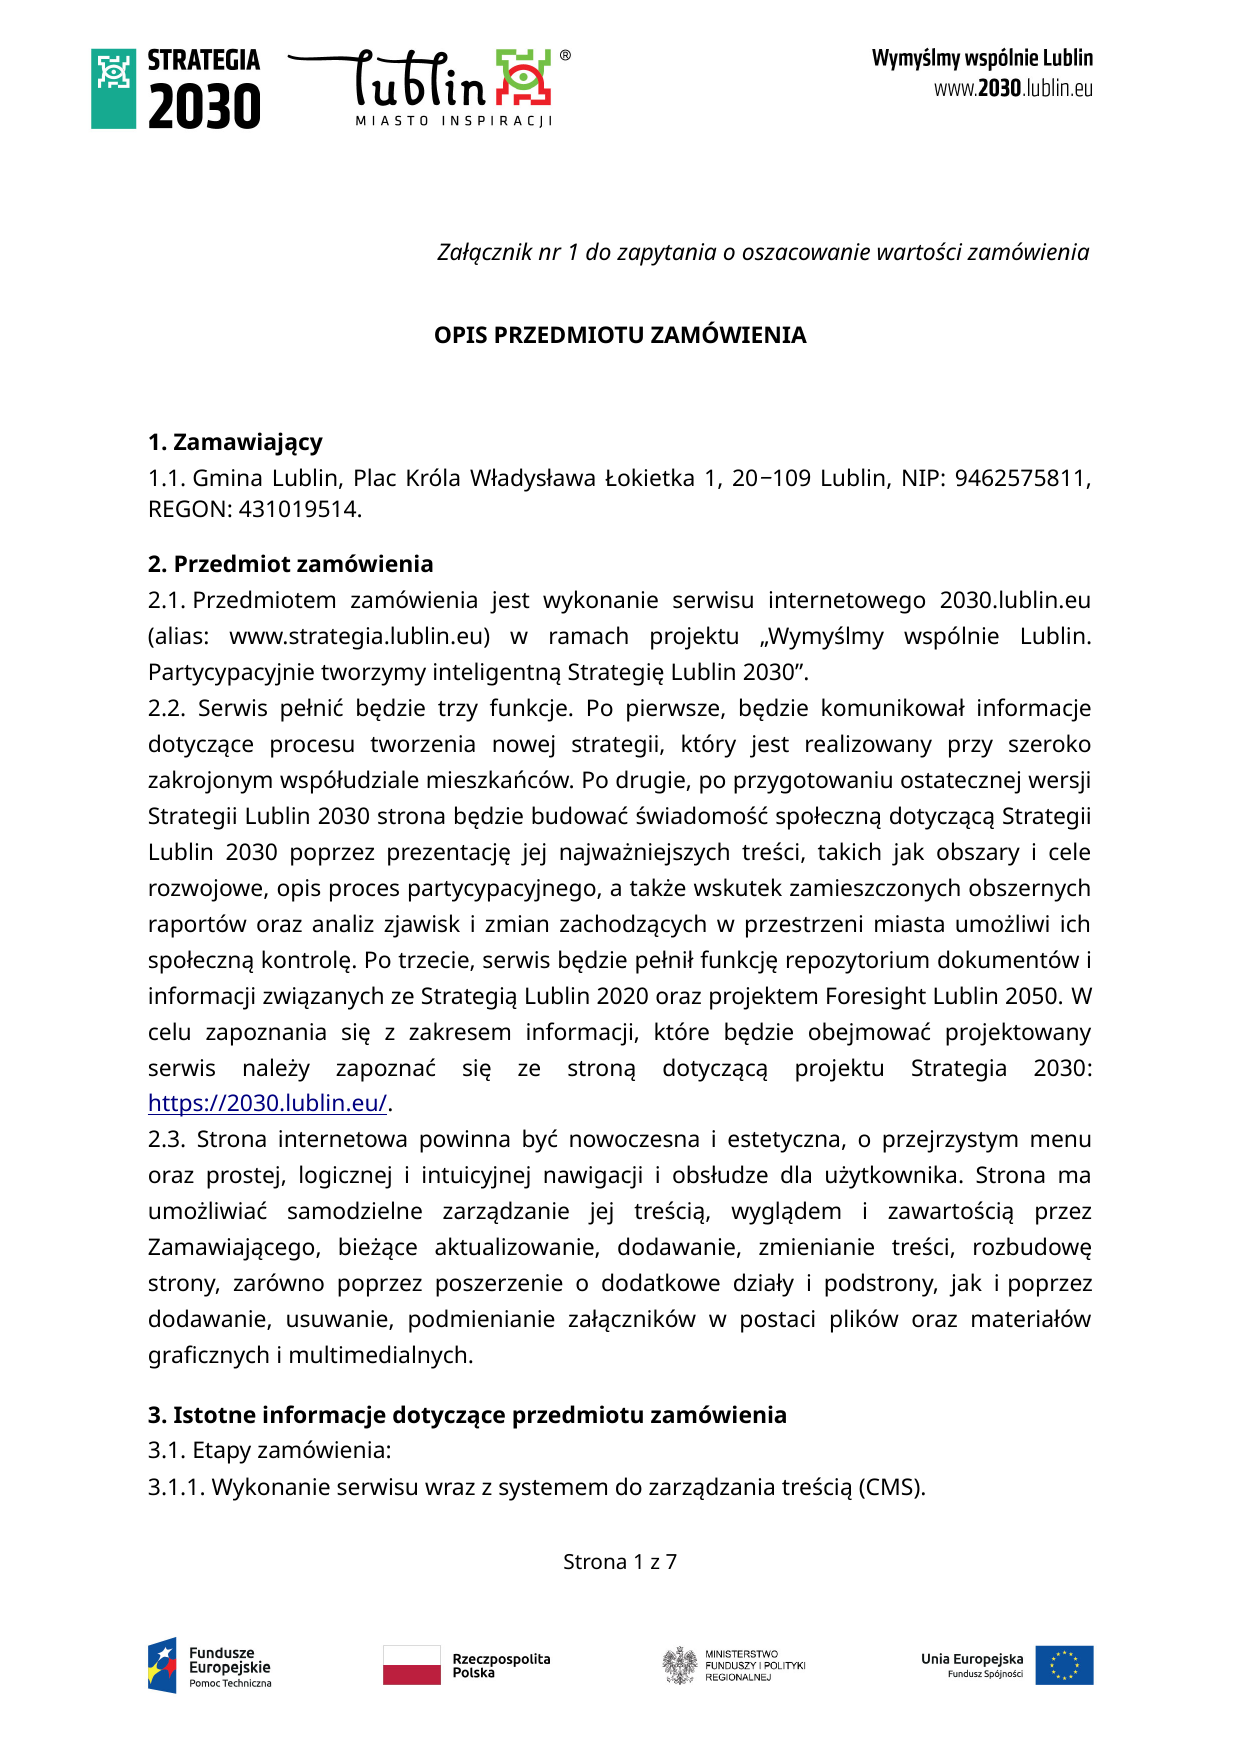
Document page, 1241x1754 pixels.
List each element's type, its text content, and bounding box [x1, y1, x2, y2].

text 2.2. Serwis pełnić będzie trzy funkcje. Po pierwsze, będzie komunikował informacje dotyczące procesu tworzenia nowej strategii, który jest realizowany przy szeroko zakrojonym współudziale mieszkańców. Po drugie, po przygotowaniu ostatecznej wersji Strategii Lublin 2030 strona będzie budować świadomość społeczną dotyczącą Strategii Lublin 2030 poprzez prezentację jej najważniejszych treści, takich jak obszary i cele rozwojowe, opis proces partycypacyjnego, a także wskutek zamieszczonych obszernych raportów oraz analiz zjawisk i zmian zachodzących w przestrzeni miasta umożliwi ich społeczną kontrolę. Po trzecie, serwis będzie pełnił funkcję repozytorium dokumentów i informacji związanych ze Strategią Lublin 2020 oraz projektem Foresight Lublin 2050. W celu zapoznania się z zakresem informacji, które będzie obejmować projektowany serwis należy zapoznać się ze stroną dotyczącą projektu Strategia 2030: https://2030.lublin.eu/. [148, 692, 1093, 1119]
picture [0, 0, 1241, 178]
picture [0, 1576, 1241, 1754]
text 3.1. Etapy zamówienia: [148, 1434, 1093, 1466]
text 3.1.1. Wykonanie serwisu wraz z systemem do zarządzania treścią (CMS). [148, 1470, 1093, 1502]
text 1.1. Gmina Lublin, Plac Króla Władysława Łokietka 1, 20‒109 Lublin, NIP: 9462575811, REGON: 431019514. [148, 462, 1093, 525]
text OPIS PRZEDMIOTU ZAMÓWIENIA [148, 319, 1093, 351]
text 3. Istotne informacje dotyczące przedmiotu zamówienia [148, 1398, 1093, 1430]
text 2. Przedmiot zamówienia [148, 548, 1093, 579]
text 2.1. Przedmiotem zamówienia jest wykonanie serwisu internetowego 2030.lublin.eu (alias: www.strategia.lublin.eu) w ramach projektu „Wymyślmy wspólnie Lublin. Partycypacyjnie tworzymy inteligentną Strategię Lublin 2030”. [148, 584, 1093, 687]
text 1. Zamawiający [148, 426, 1093, 457]
text 2.3. Strona internetowa powinna być nowoczesna i estetyczna, o przejrzystym menu oraz prostej, logicznej i intuicyjnej nawigacji i obsłudze dla użytkownika. Strona ma umożliwiać samodzielne zarządzanie jej treścią, wyglądem i zawartością przez Zamawiającego, bieżące aktualizowanie, dodawanie, zmienianie treści, rozbudowę strony, zarówno poprzez poszerzenie o dodatkowe działy i podstrony, jak i poprzez dodawanie, usuwanie, podmienianie załączników w postaci plików oraz materiałów graficznych i multimedialnych. [148, 1123, 1093, 1370]
text Załącznik nr 1 do zapytania o oszacowanie wartości zamówienia [148, 236, 1093, 267]
